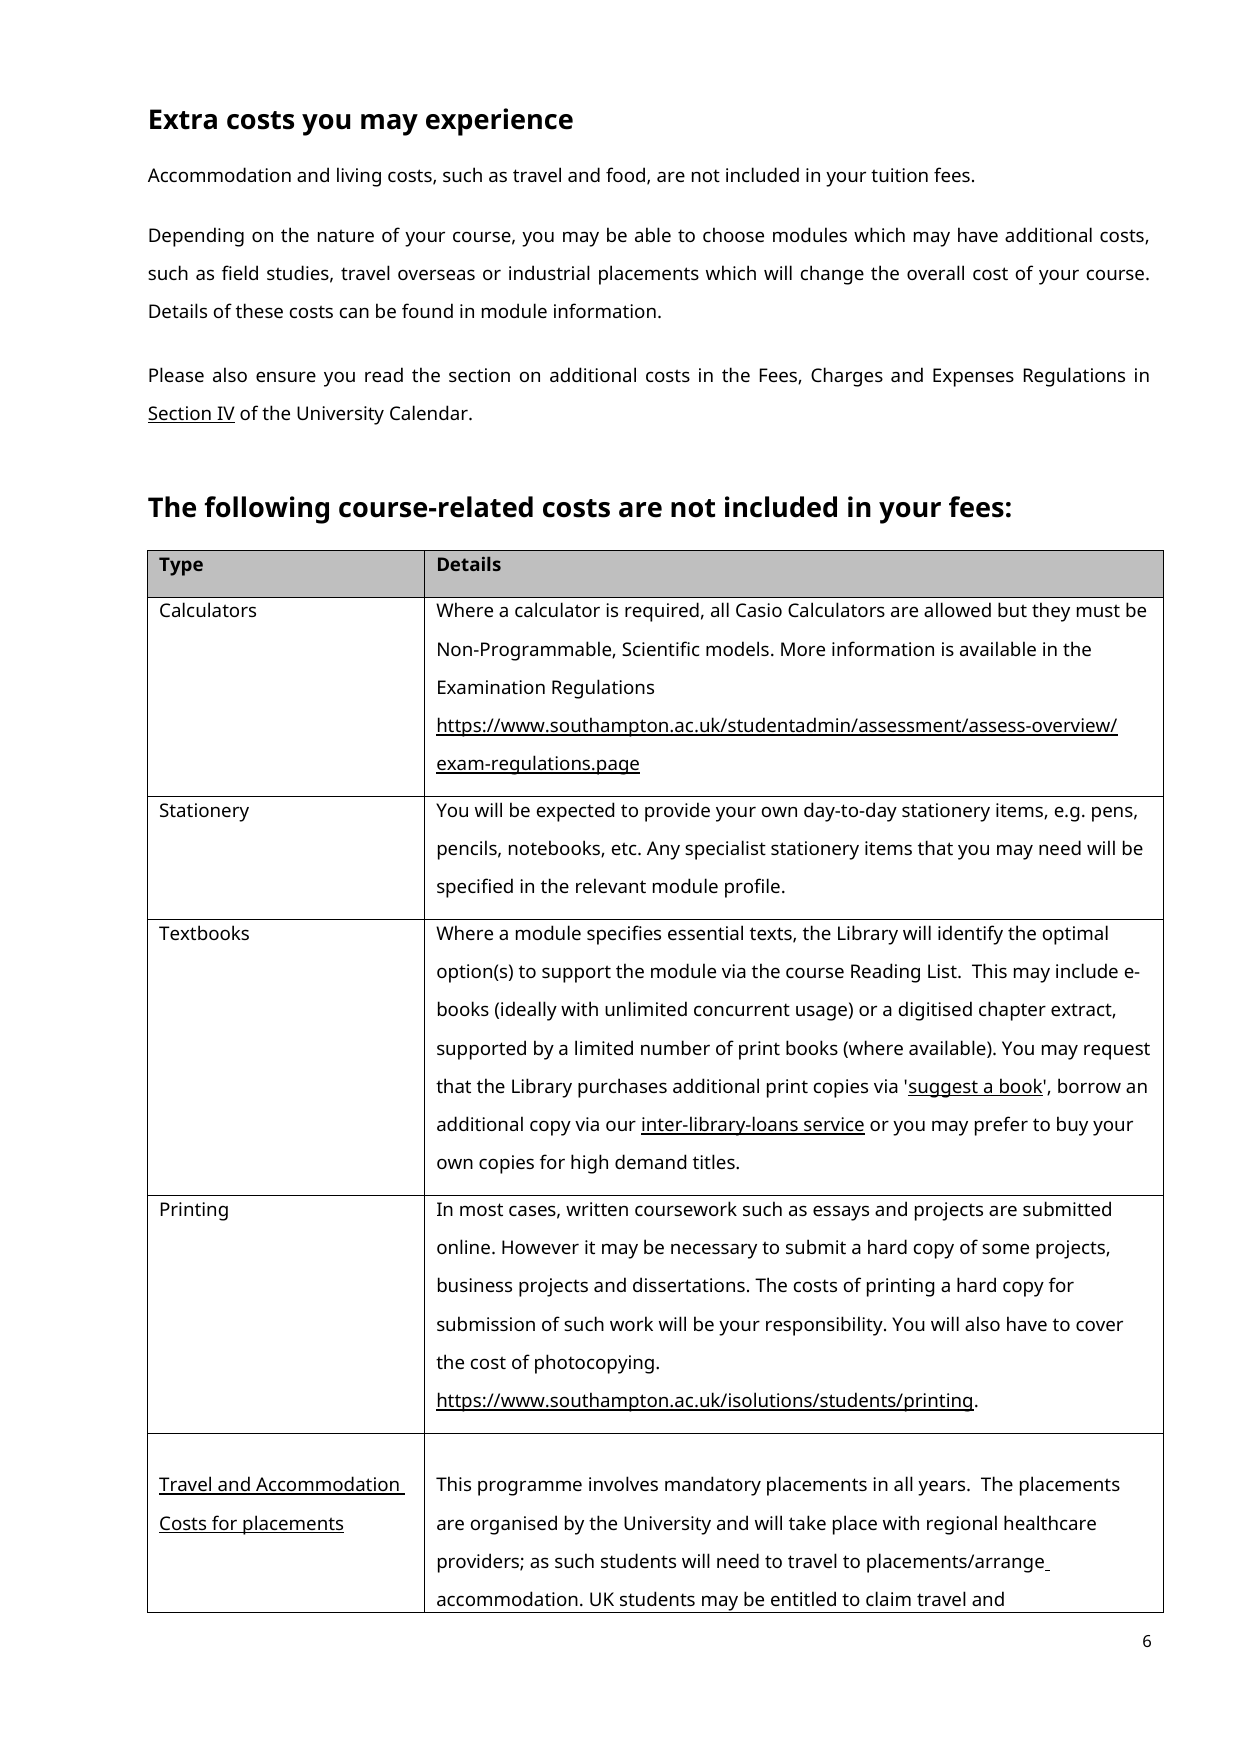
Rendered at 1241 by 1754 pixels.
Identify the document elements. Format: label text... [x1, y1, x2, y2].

text Depending on the nature of your course, you may be able to choose modules which may have additional costs, such as field studies, travel overseas or industrial placements which will change the overall cost of your course. Details of these costs can be found in module information. [148, 222, 1152, 324]
table_cell This programme involves mandatory placements in all years. The placements are organised by the University and will take place with regional healthcare providers; as such students will need to travel to placements/arrange accommodation. UK students may be entitled to claim travel and [425, 1434, 1163, 1612]
table_cell Where a calculator is required, all Casio Calculators are allowed but they must be Non-Programmable, Scientific models. More information is available in the Examination Regulations https://www.southampton.ac.uk/studentadmin/assessment/assess-overview/exam-regulations.page [425, 598, 1163, 796]
table_cell Travel and Accommodation Costs for placements [148, 1434, 424, 1612]
table_cell Stationery [148, 797, 424, 919]
table_header Type [148, 551, 424, 597]
table_cell Printing [148, 1196, 424, 1433]
text Please also ensure you read the section on additional costs in the Fees, Charges and Expenses Regulations in Section IV of the University Calendar. [148, 362, 1152, 426]
subtitle The following course-related costs are not included in your fees: [148, 488, 1152, 525]
table_cell Where a module specifies essential texts, the Library will identify the optimal option(s) to support the module via the course Reading List. This may include e-books (ideally with unlimited concurrent usage) or a digitised chapter extract, supported by a limited number of print books (where available). You may request that the Library purchases additional print copies via 'suggest a book', borrow an additional copy via our inter-library-loans service or you may prefer to buy your own copies for high demand titles. [425, 920, 1163, 1195]
table_cell You will be expected to provide your own day-to-day stationery items, e.g. pens, pencils, notebooks, etc. Any specialist stationery items that you may need will be specified in the relevant module profile. [425, 797, 1163, 919]
table_cell In most cases, written coursework such as essays and projects are submitted online. However it may be necessary to submit a hard copy of some projects, business projects and dissertations. The costs of printing a hard copy for submission of such work will be your responsibility. You will also have to cover the cost of photocopying. https://www.southampton.ac.uk/isolutions/students/printing. [425, 1196, 1163, 1433]
text Accommodation and living costs, such as travel and food, are not included in your tuition fees. [148, 162, 1152, 188]
subtitle Extra costs you may experience [148, 101, 1152, 137]
table_header Details [425, 551, 1163, 597]
table_cell Textbooks [148, 920, 424, 1195]
table_cell Calculators [148, 598, 424, 796]
